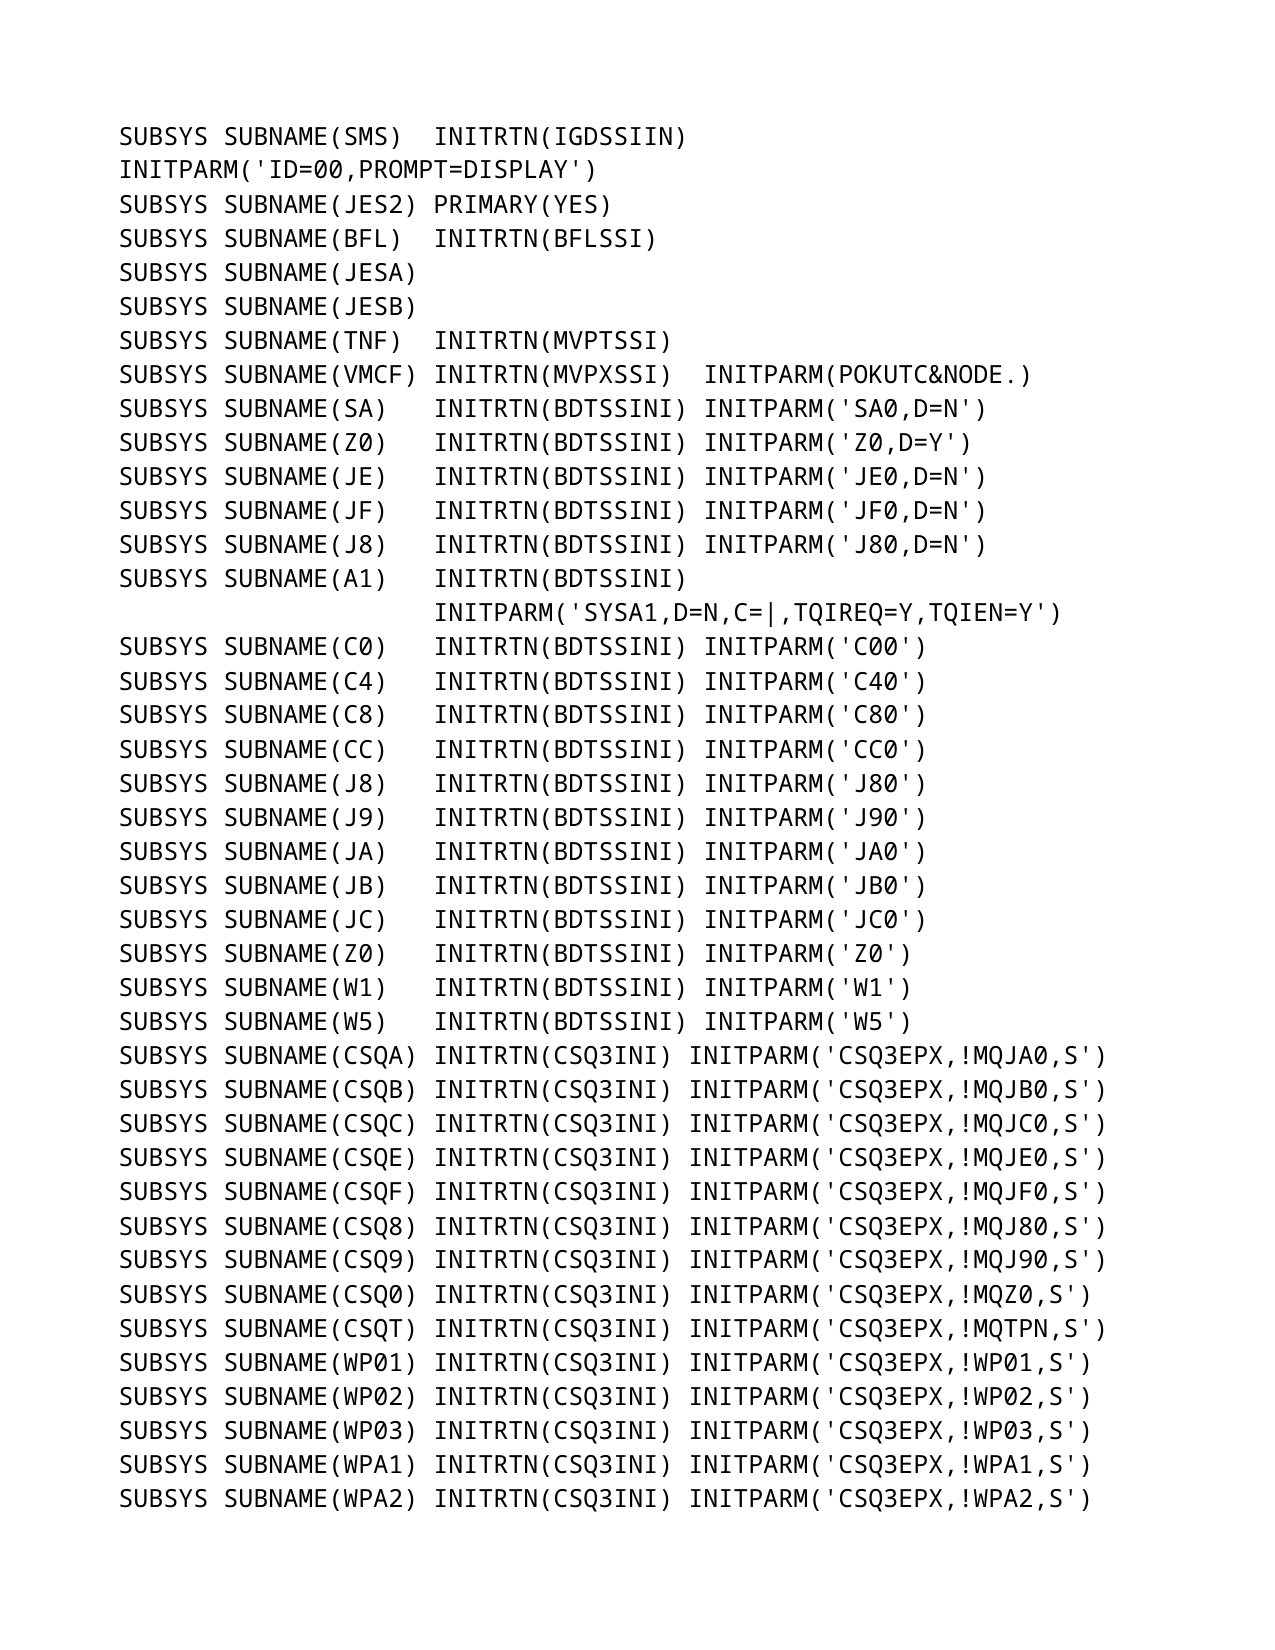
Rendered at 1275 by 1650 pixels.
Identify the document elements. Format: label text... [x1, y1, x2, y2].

text SUBSYS SUBNAME(CC) INITRTN(BDTSSINI) INITPARM('CC0') [118, 731, 1157, 765]
text SUBSYS SUBNAME(BFL) INITRTN(BFLSSI) [118, 220, 1157, 254]
text SUBSYS SUBNAME(WP01) INITRTN(CSQ3INI) INITPARM('CSQ3EPX,!WP01,S') [118, 1344, 1157, 1378]
text SUBSYS SUBNAME(SA) INITRTN(BDTSSINI) INITPARM('SA0,D=N') [118, 391, 1157, 425]
text SUBSYS SUBNAME(C8) INITRTN(BDTSSINI) INITPARM('C80') [118, 697, 1157, 731]
text SUBSYS SUBNAME(CSQ8) INITRTN(CSQ3INI) INITPARM('CSQ3EPX,!MQJ80,S') [118, 1208, 1157, 1242]
text SUBSYS SUBNAME(JF) INITRTN(BDTSSINI) INITPARM('JF0,D=N') [118, 493, 1157, 527]
text SUBSYS SUBNAME(JESA) [118, 254, 1157, 288]
text SUBSYS SUBNAME(WP02) INITRTN(CSQ3INI) INITPARM('CSQ3EPX,!WP02,S') [118, 1378, 1157, 1412]
text SUBSYS SUBNAME(Z0) INITRTN(BDTSSINI) INITPARM('Z0,D=Y') [118, 425, 1157, 459]
text SUBSYS SUBNAME(CSQF) INITRTN(CSQ3INI) INITPARM('CSQ3EPX,!MQJF0,S') [118, 1174, 1157, 1208]
text SUBSYS SUBNAME(Z0) INITRTN(BDTSSINI) INITPARM('Z0') [118, 936, 1157, 970]
text SUBSYS SUBNAME(W5) INITRTN(BDTSSINI) INITPARM('W5') [118, 1004, 1157, 1038]
text SUBSYS SUBNAME(CSQC) INITRTN(CSQ3INI) INITPARM('CSQ3EPX,!MQJC0,S') [118, 1106, 1157, 1140]
text INITPARM('SYSA1,D=N,C=|,TQIREQ=Y,TQIEN=Y') [118, 595, 1157, 629]
text SUBSYS SUBNAME(CSQ9) INITRTN(CSQ3INI) INITPARM('CSQ3EPX,!MQJ90,S') [118, 1242, 1157, 1276]
text SUBSYS SUBNAME(JB) INITRTN(BDTSSINI) INITPARM('JB0') [118, 867, 1157, 902]
text SUBSYS SUBNAME(JE) INITRTN(BDTSSINI) INITPARM('JE0,D=N') [118, 459, 1157, 493]
text SUBSYS SUBNAME(VMCF) INITRTN(MVPXSSI) INITPARM(POKUTC&NODE.) [118, 357, 1157, 391]
text SUBSYS SUBNAME(J8) INITRTN(BDTSSINI) INITPARM('J80') [118, 765, 1157, 799]
text SUBSYS SUBNAME(WPA1) INITRTN(CSQ3INI) INITPARM('CSQ3EPX,!WPA1,S') [118, 1447, 1157, 1481]
text SUBSYS SUBNAME(J9) INITRTN(BDTSSINI) INITPARM('J90') [118, 799, 1157, 833]
text SUBSYS SUBNAME(WP03) INITRTN(CSQ3INI) INITPARM('CSQ3EPX,!WP03,S') [118, 1412, 1157, 1447]
text SUBSYS SUBNAME(C0) INITRTN(BDTSSINI) INITPARM('C00') [118, 629, 1157, 663]
text SUBSYS SUBNAME(W1) INITRTN(BDTSSINI) INITPARM('W1') [118, 970, 1157, 1004]
text SUBSYS SUBNAME(CSQB) INITRTN(CSQ3INI) INITPARM('CSQ3EPX,!MQJB0,S') [118, 1072, 1157, 1106]
text SUBSYS SUBNAME(SMS) INITRTN(IGDSSIIN) INITPARM('ID=00,PROMPT=DISPLAY') [118, 118, 1157, 186]
text SUBSYS SUBNAME(TNF) INITRTN(MVPTSSI) [118, 322, 1157, 357]
text SUBSYS SUBNAME(JES2) PRIMARY(YES) [118, 186, 1157, 220]
text SUBSYS SUBNAME(WPA2) INITRTN(CSQ3INI) INITPARM('CSQ3EPX,!WPA2,S') [118, 1481, 1157, 1515]
text SUBSYS SUBNAME(J8) INITRTN(BDTSSINI) INITPARM('J80,D=N') [118, 527, 1157, 561]
text SUBSYS SUBNAME(C4) INITRTN(BDTSSINI) INITPARM('C40') [118, 663, 1157, 697]
text SUBSYS SUBNAME(JESB) [118, 288, 1157, 322]
text SUBSYS SUBNAME(JC) INITRTN(BDTSSINI) INITPARM('JC0') [118, 902, 1157, 936]
text SUBSYS SUBNAME(CSQT) INITRTN(CSQ3INI) INITPARM('CSQ3EPX,!MQTPN,S') [118, 1310, 1157, 1344]
text SUBSYS SUBNAME(CSQ0) INITRTN(CSQ3INI) INITPARM('CSQ3EPX,!MQZ0,S') [118, 1276, 1157, 1310]
text SUBSYS SUBNAME(CSQE) INITRTN(CSQ3INI) INITPARM('CSQ3EPX,!MQJE0,S') [118, 1140, 1157, 1174]
text SUBSYS SUBNAME(JA) INITRTN(BDTSSINI) INITPARM('JA0') [118, 833, 1157, 867]
text SUBSYS SUBNAME(CSQA) INITRTN(CSQ3INI) INITPARM('CSQ3EPX,!MQJA0,S') [118, 1038, 1157, 1072]
text SUBSYS SUBNAME(A1) INITRTN(BDTSSINI) [118, 561, 1157, 595]
